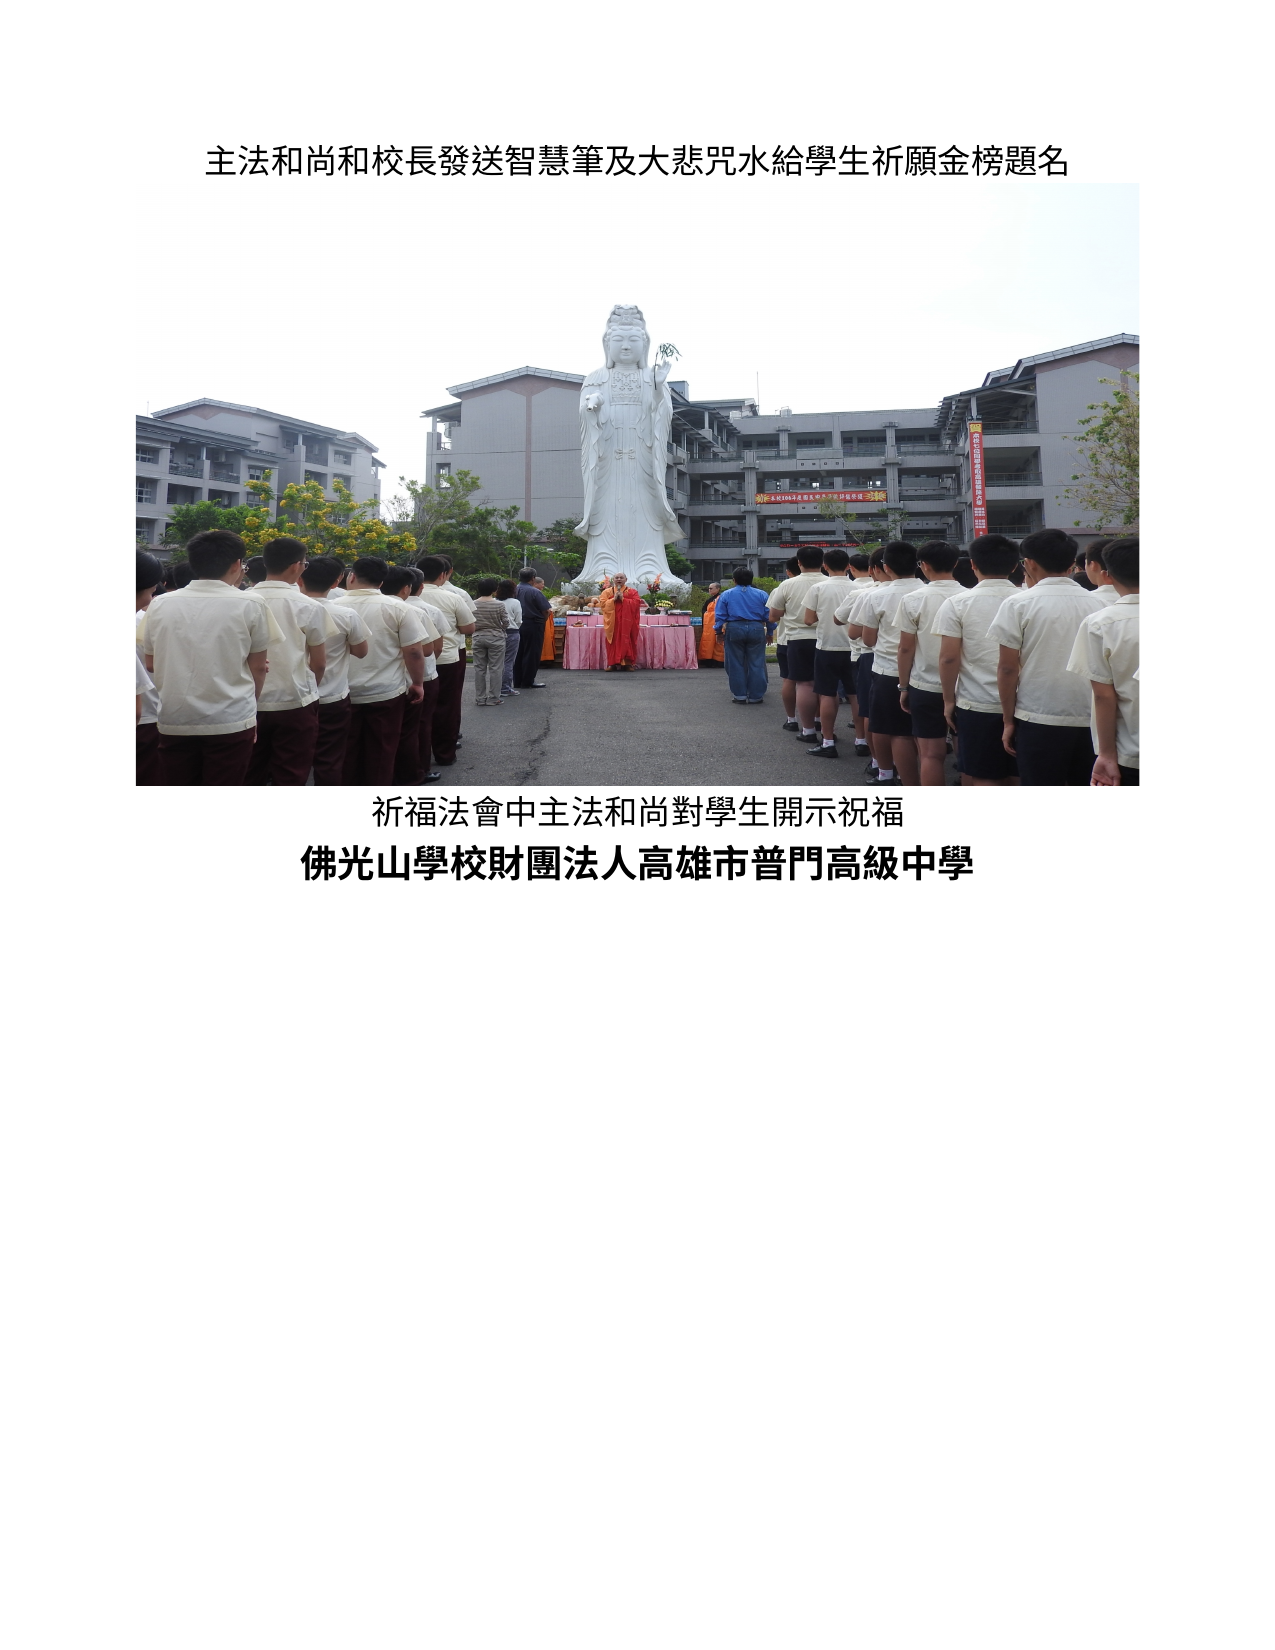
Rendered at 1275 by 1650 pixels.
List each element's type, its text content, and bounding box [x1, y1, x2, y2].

text 祈福法會中主法和尚對學生開示祝福 [135, 786, 1140, 834]
text 主法和尚和校長發送智慧筆及大悲咒水給學生祈願金榜題名 [135, 135, 1140, 183]
picture [135, 183, 1140, 786]
text 佛光山學校財團法人高雄市普門高級中學 [135, 834, 1140, 888]
